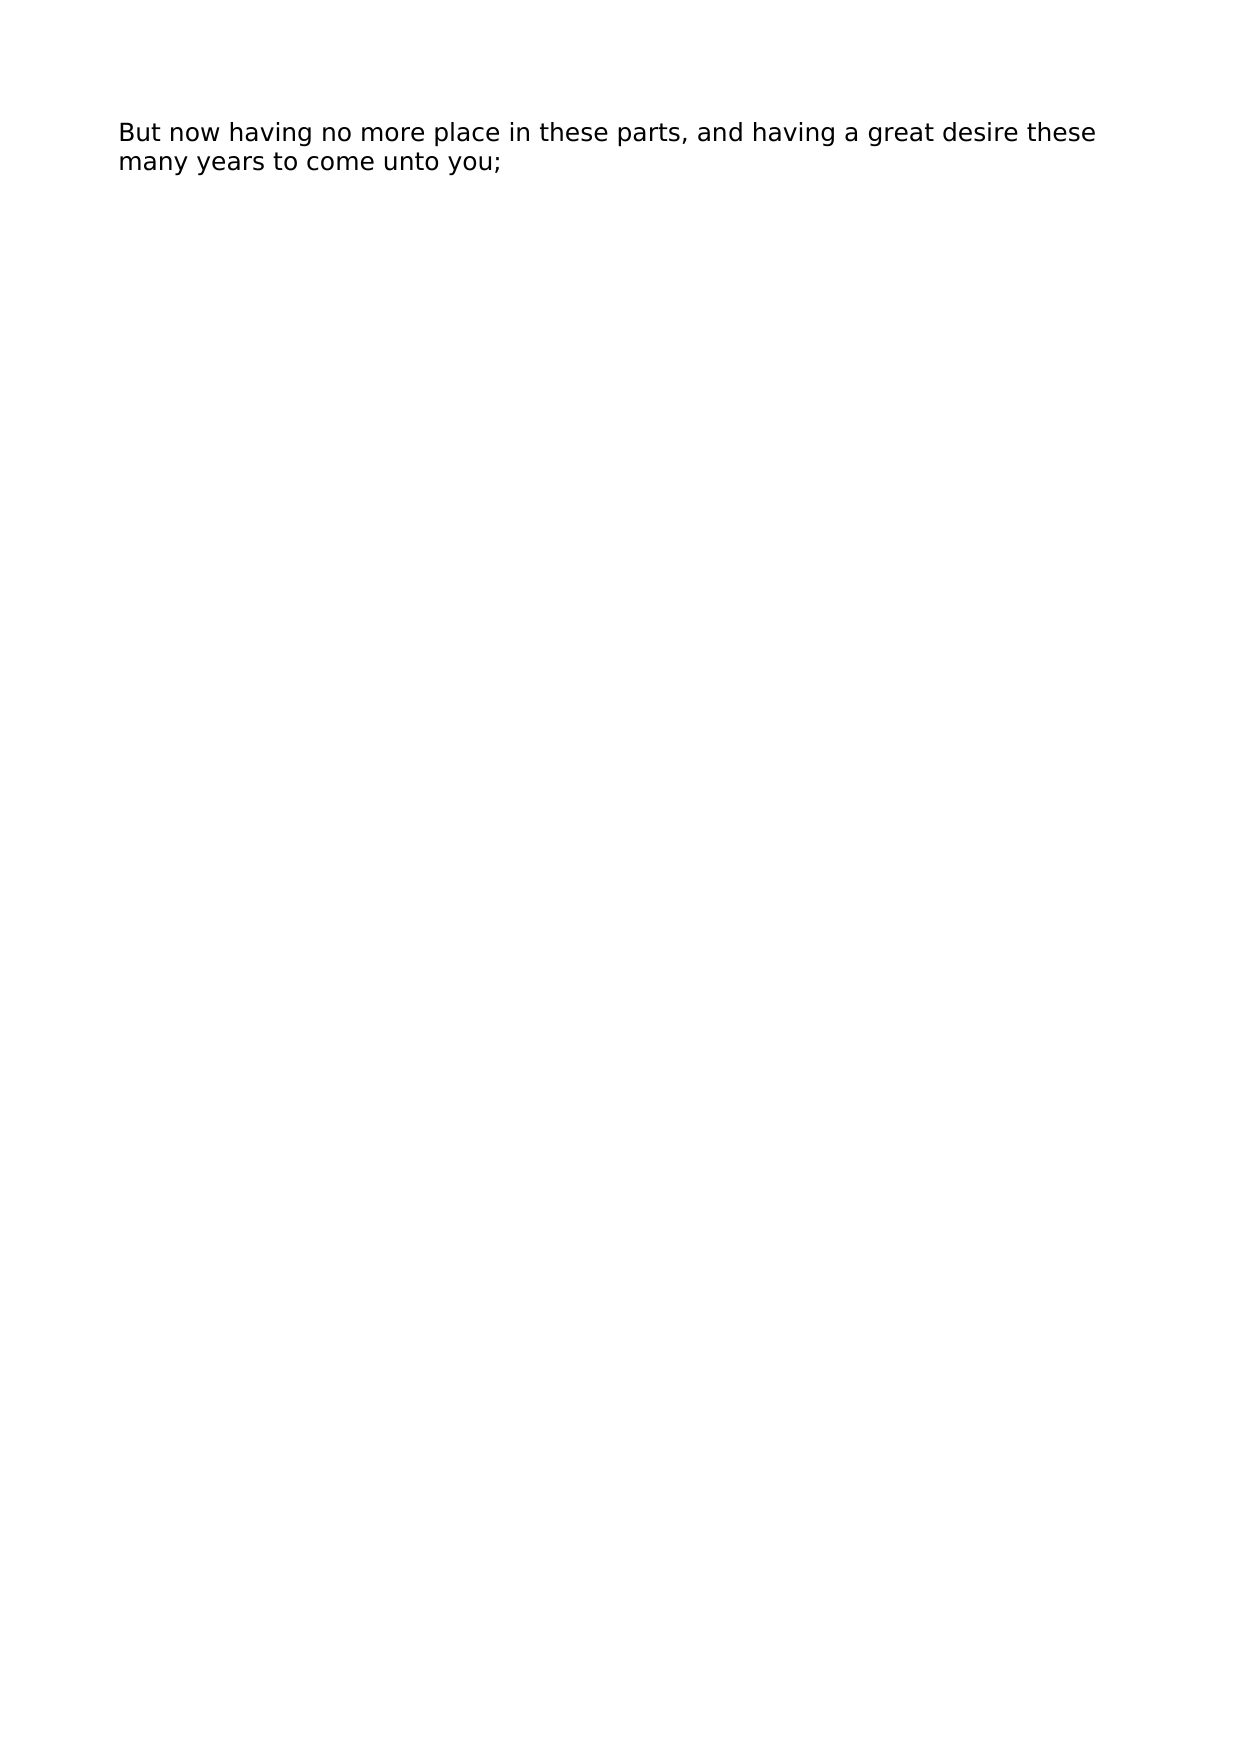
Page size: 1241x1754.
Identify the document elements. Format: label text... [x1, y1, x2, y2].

text But now having no more place in these parts, and having a great desire these many years to come unto you; [118, 118, 1122, 176]
